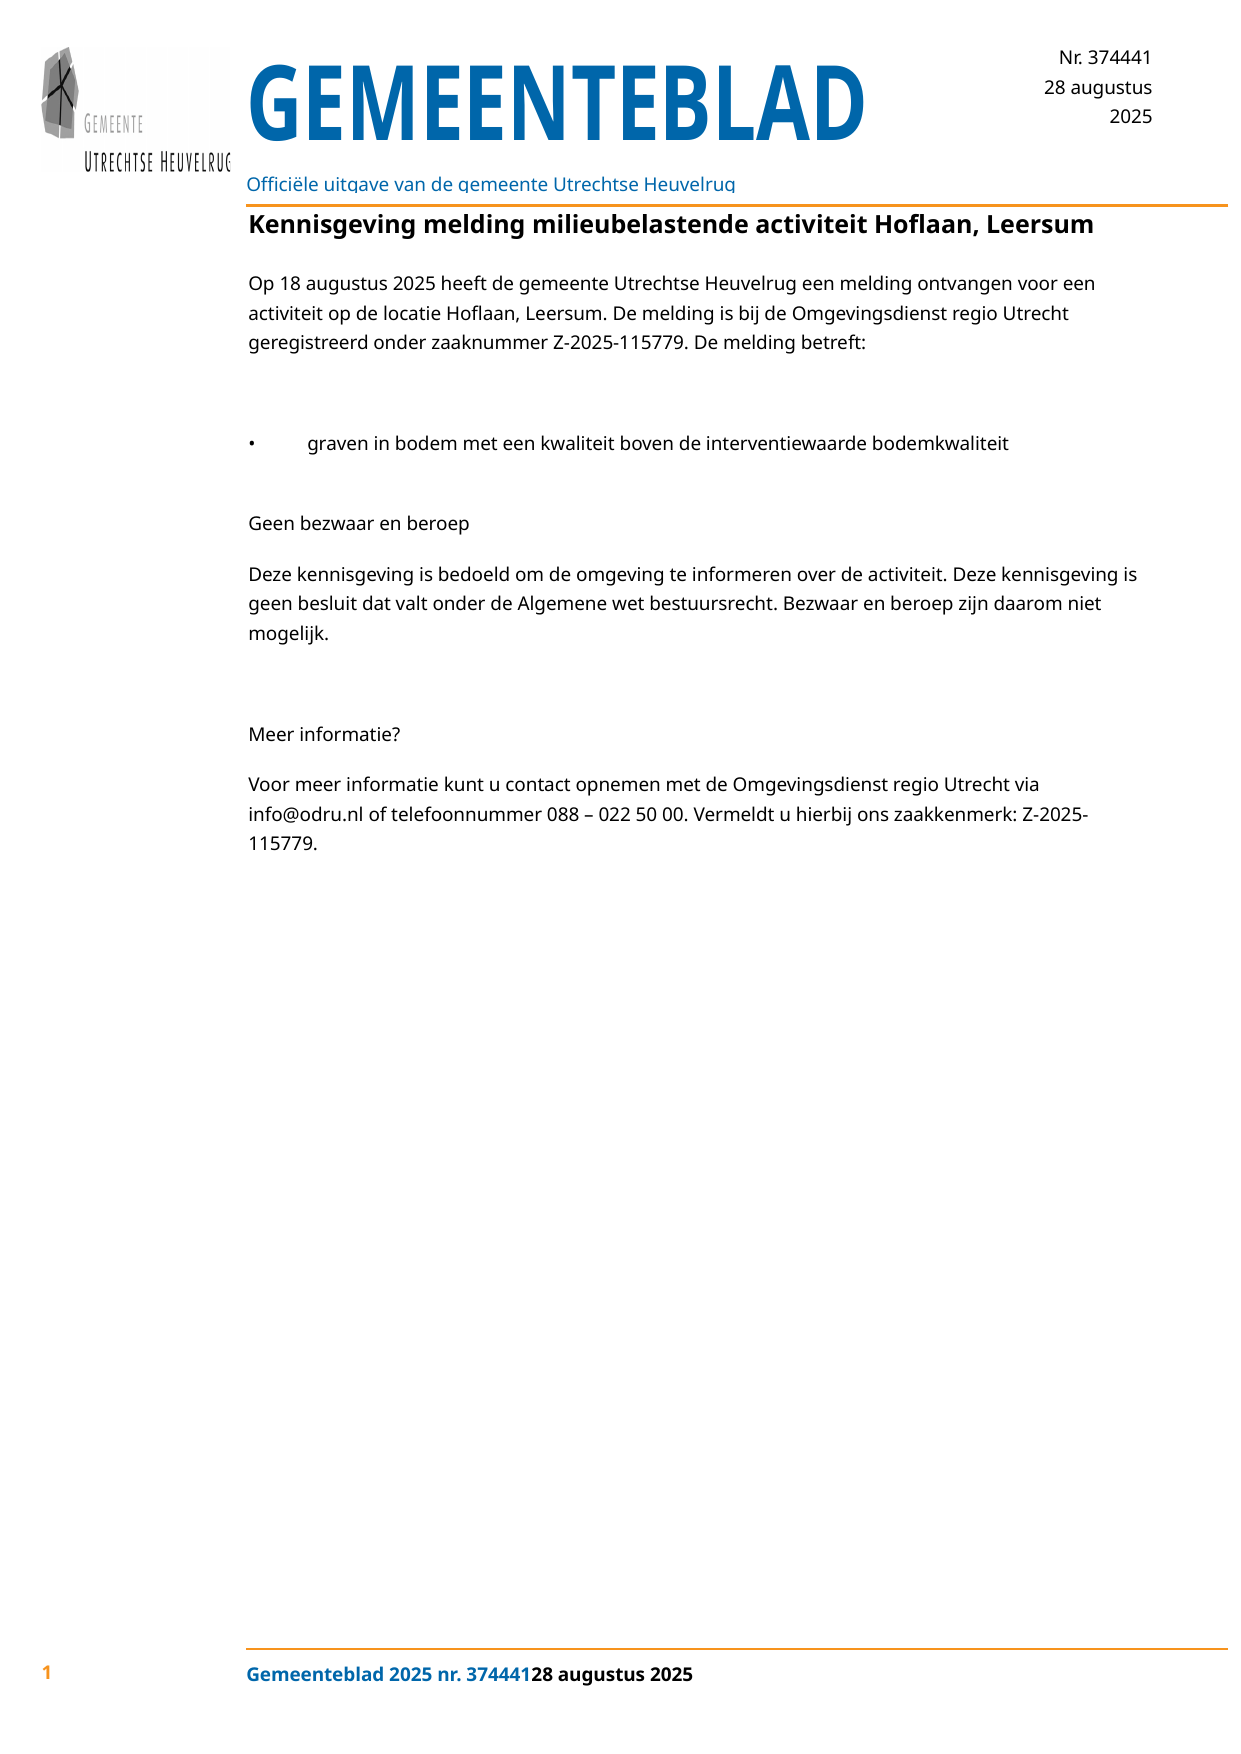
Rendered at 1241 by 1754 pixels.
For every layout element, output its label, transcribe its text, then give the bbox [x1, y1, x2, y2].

picture [41, 47, 231, 172]
text Geen bezwaar en beroep [248, 510, 1152, 536]
list graven in bodem met een kwaliteit boven de interventiewaarde bodemkwaliteit [248, 430, 1152, 456]
text Kennisgeving melding milieubelastende activiteit Hoflaan, Leersum [248, 207, 1152, 241]
text Op 18 augustus 2025 heeft de gemeente Utrechtse Heuvelrug een melding ontvangen voor een activiteit op de locatie Hoflaan, Leersum. De melding is bij de Omgevingsdienst regio Utrecht geregistreerd onder zaaknummer Z-2025-115779. De melding betreft: [248, 270, 1152, 355]
text Voor meer informatie kunt u contact opnemen met de Omgevingsdienst regio Utrecht via info@odru.nl of telefoonnummer 088 – 022 50 00. Vermeldt u hierbij ons zaakkenmerk: Z-2025-115779. [248, 771, 1152, 856]
text Deze kennisgeving is bedoeld om de omgeving te informeren over de activiteit. Deze kennisgeving is geen besluit dat valt onder de Algemene wet bestuursrecht. Bezwaar en beroep zijn daarom niet mogelijk. [248, 561, 1152, 646]
text Meer informatie? [248, 721, 1152, 746]
